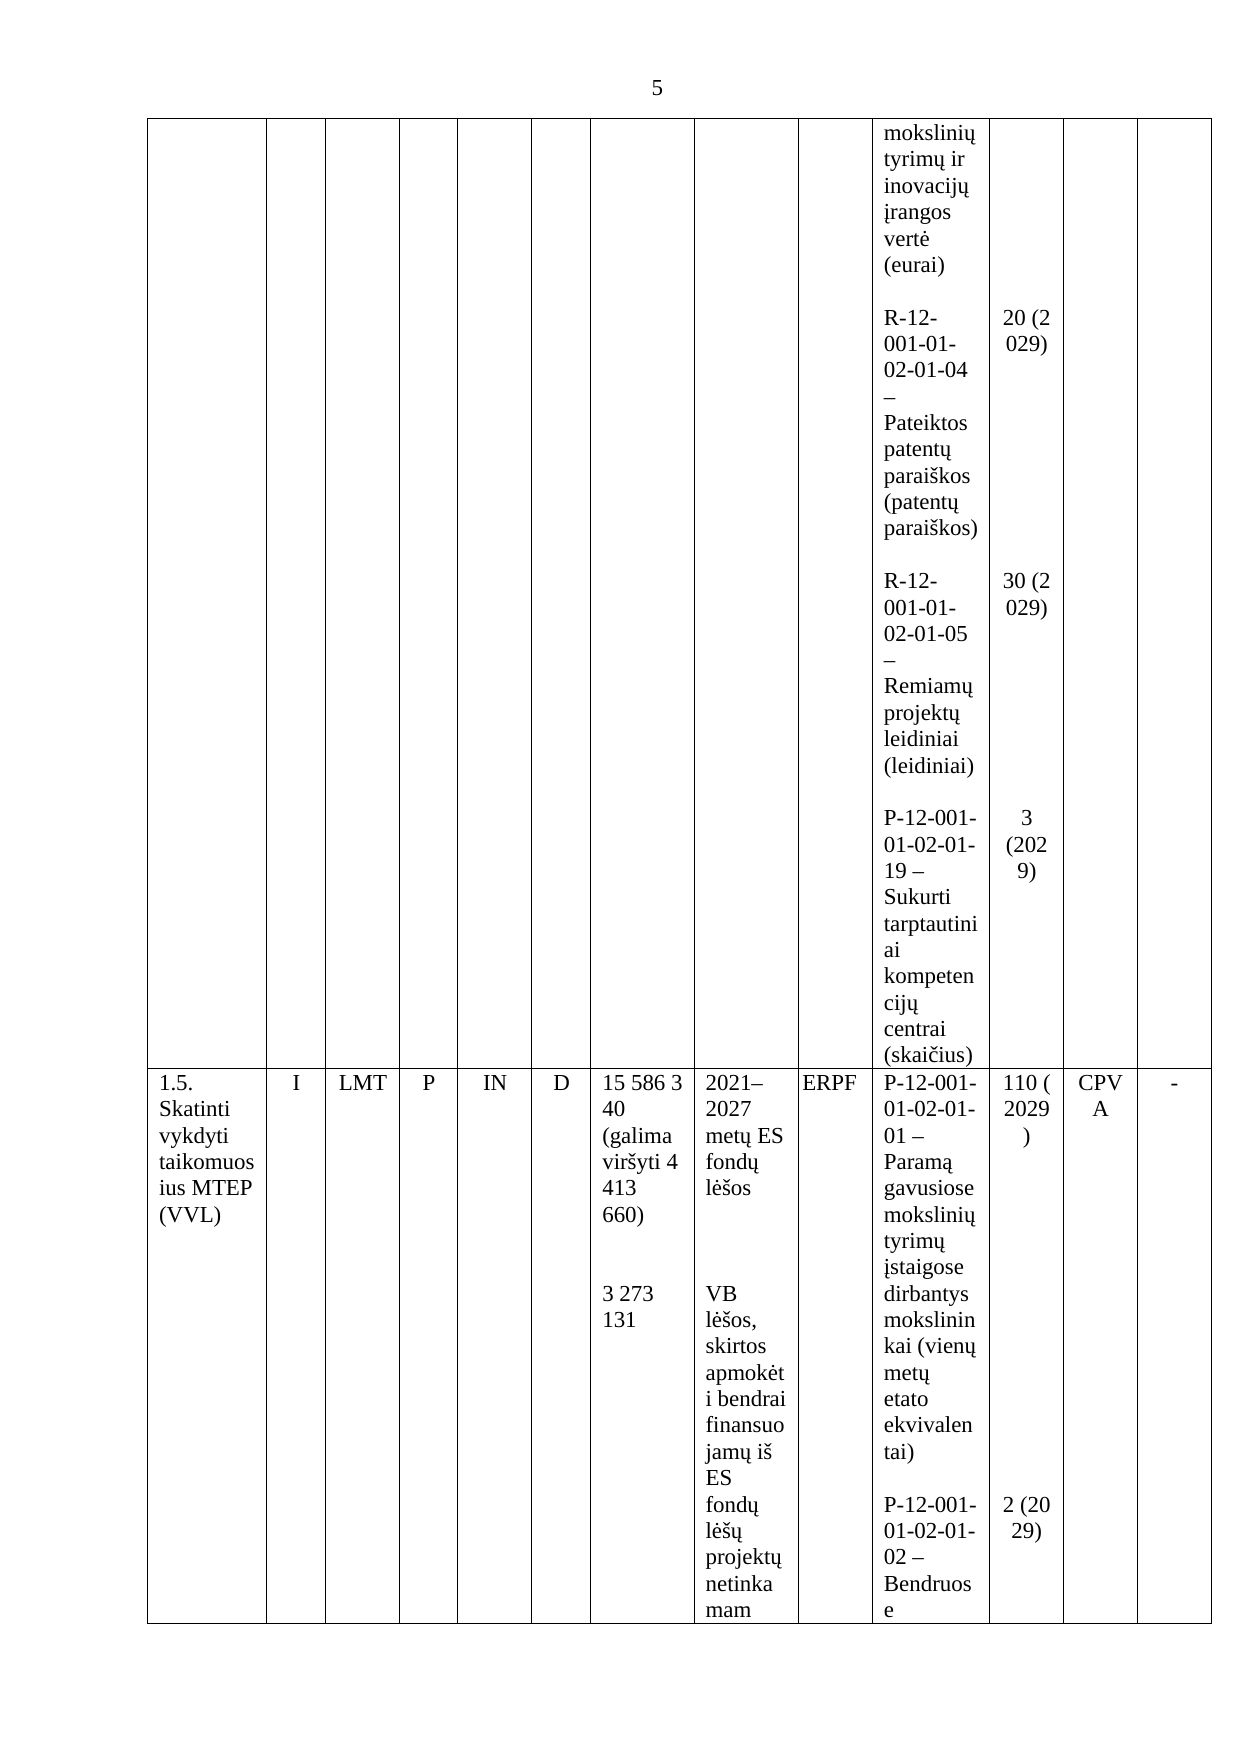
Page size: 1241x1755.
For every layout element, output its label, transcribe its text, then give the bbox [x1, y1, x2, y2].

table_cell ERPF [799, 1069, 872, 1622]
table_cell [326, 119, 399, 1068]
table_cell P-12-001-01-02-01-01 –Paramą gavusiose mokslinių tyrimų įstaigose dirbantys mokslininkai (vienų metų etato ekvivalentai) P-12-001-01-02-01-02 – Bendruose [873, 1069, 989, 1622]
table_cell 20 (2029) 30 (2029) 3 (2029) [990, 119, 1063, 1068]
table_cell D [532, 1069, 590, 1622]
table_cell [532, 119, 590, 1068]
table_cell LMT [326, 1069, 399, 1622]
table_cell 2021–2027 metų ES fondų lėšos VB lėšos, skirtos apmokėti bendrai finansuojamų iš ES fondų lėšų projektų netinkamam [695, 1069, 798, 1622]
table_cell P [400, 1069, 457, 1622]
table_cell [458, 119, 531, 1068]
table_cell mokslinių tyrimų ir inovacijų įrangos vertė (eurai) R-12-001-01-02-01-04 – Pateiktos patentų paraiškos (patentų paraiškos) R-12-001-01-02-01-05 – Remiamų projektų leidiniai (leidiniai) P-12-001-01-02-01-19 – Sukurti tarptautiniai kompetencijų centrai (skaičius) [873, 119, 989, 1068]
table_cell 1.5. Skatinti vykdyti taikomuosius MTEP (VVL) [148, 1069, 266, 1622]
table_cell 110 (2029) 2 (2029) [990, 1069, 1063, 1622]
table_cell CPVA [1064, 1069, 1137, 1622]
table_cell [267, 119, 325, 1068]
table_cell [591, 119, 694, 1068]
table_cell [695, 119, 798, 1068]
table_cell [148, 119, 266, 1068]
table_cell - [1138, 1069, 1211, 1622]
table_cell - [1138, 119, 1211, 1068]
table_cell IN [458, 1069, 531, 1622]
table_cell I [267, 1069, 325, 1622]
table_cell 15 586 340 (galima viršyti 4 413 660) 3 273 131 [591, 1069, 694, 1622]
table_cell [799, 119, 872, 1068]
table_cell [400, 119, 457, 1068]
table_cell [1064, 119, 1137, 1068]
